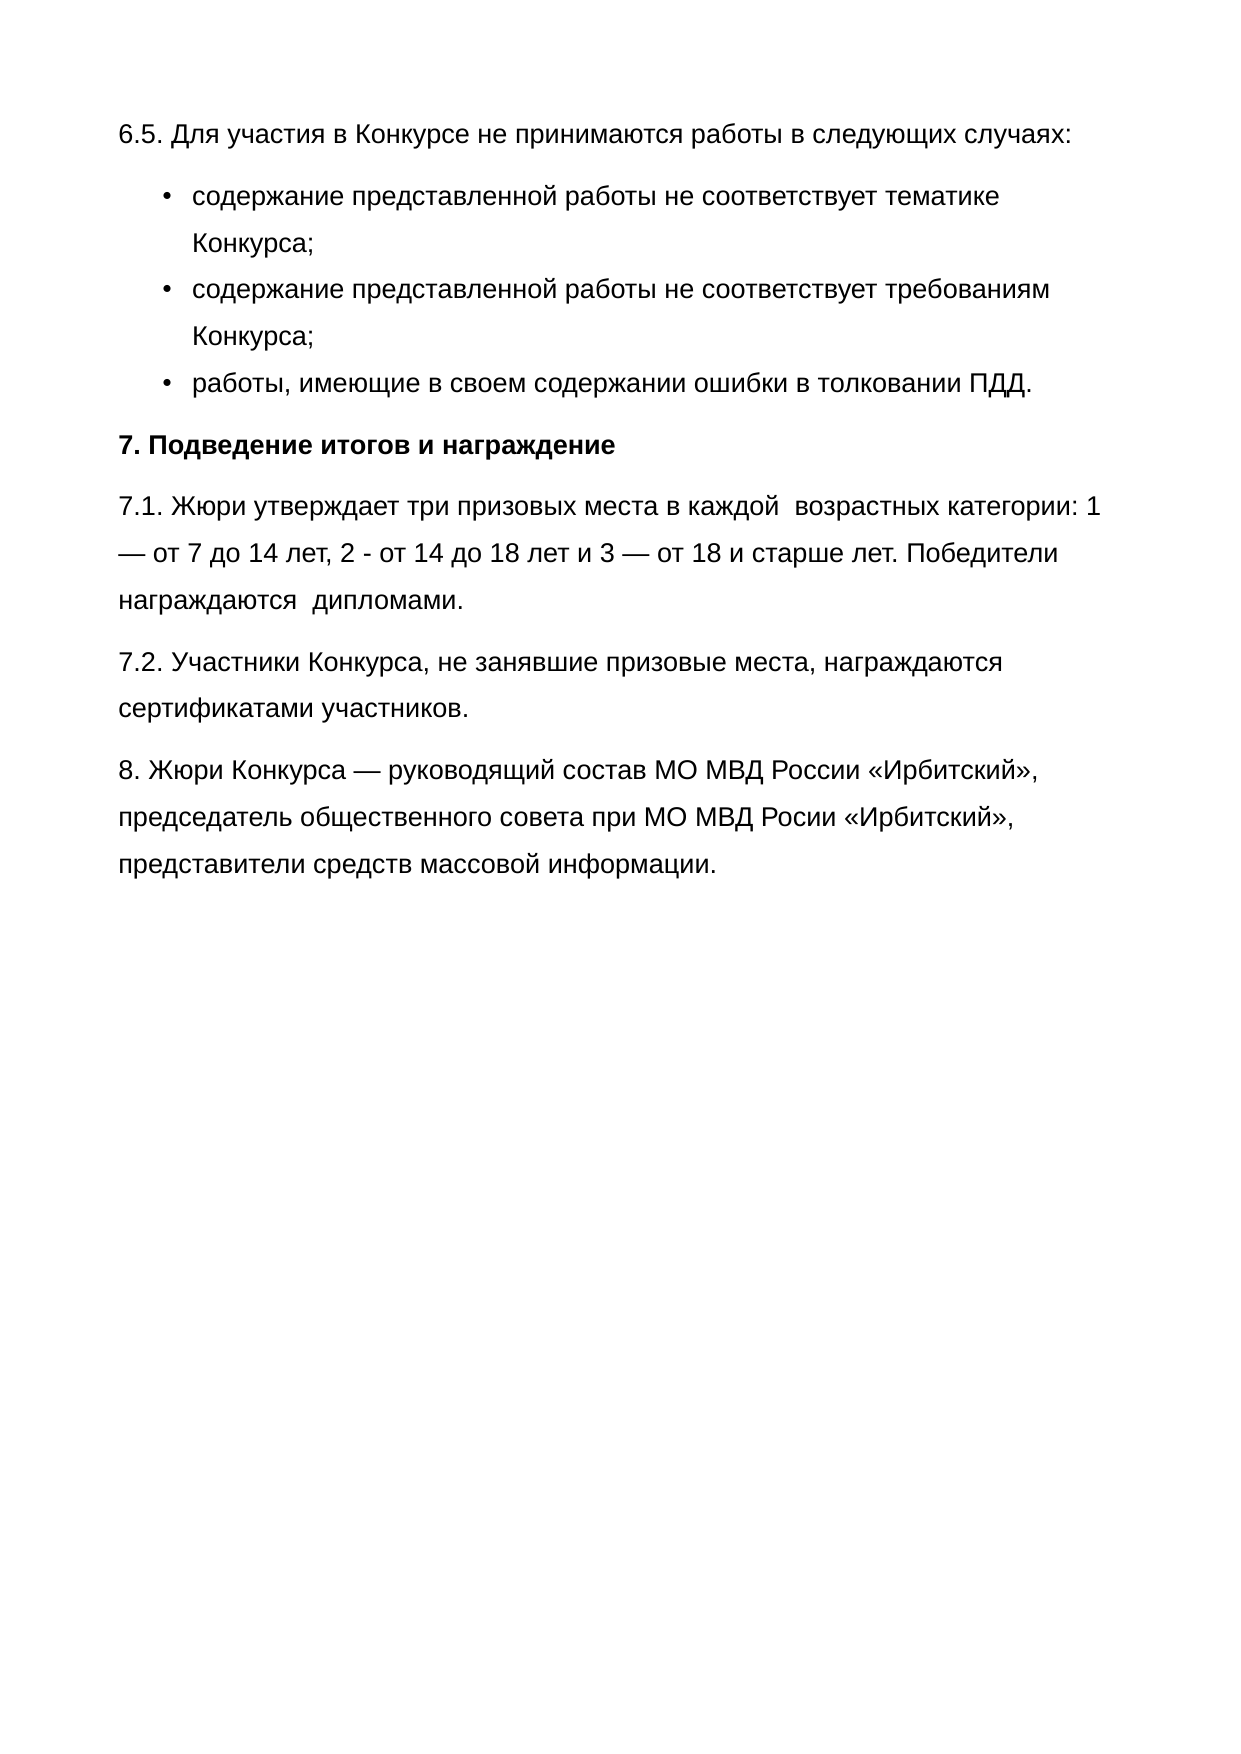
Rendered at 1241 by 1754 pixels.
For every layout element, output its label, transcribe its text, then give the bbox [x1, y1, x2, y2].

text 7.1. Жюри утверждает три призовых места в каждой возрастных категории: 1 — от 7 до 14 лет, 2 - от 14 до 18 лет и 3 — от 18 и старше лет. Победители награждаются дипломами. [118, 490, 1122, 615]
text 7. Подведение итогов и награждение [118, 429, 1122, 460]
list содержание представленной работы не соответствует тематике Конкурса; [162, 179, 1122, 258]
text 6.5. Для участия в Конкурсе не принимаются работы в следующих случаях: [118, 118, 1122, 149]
text 8. Жюри Конкурса — руководящий состав МО МВД России «Ирбитский», председатель общественного совета при МО МВД Росии «Ирбитский», представители средств массовой информации. [118, 754, 1122, 879]
list содержание представленной работы не соответствует требованиям Конкурса; [162, 273, 1122, 352]
text 7.2. Участники Конкурса, не занявшие призовые места, награждаются сертификатами участников. [118, 646, 1122, 724]
list работы, имеющие в своем содержании ошибки в толковании ПДД. [162, 367, 1122, 399]
